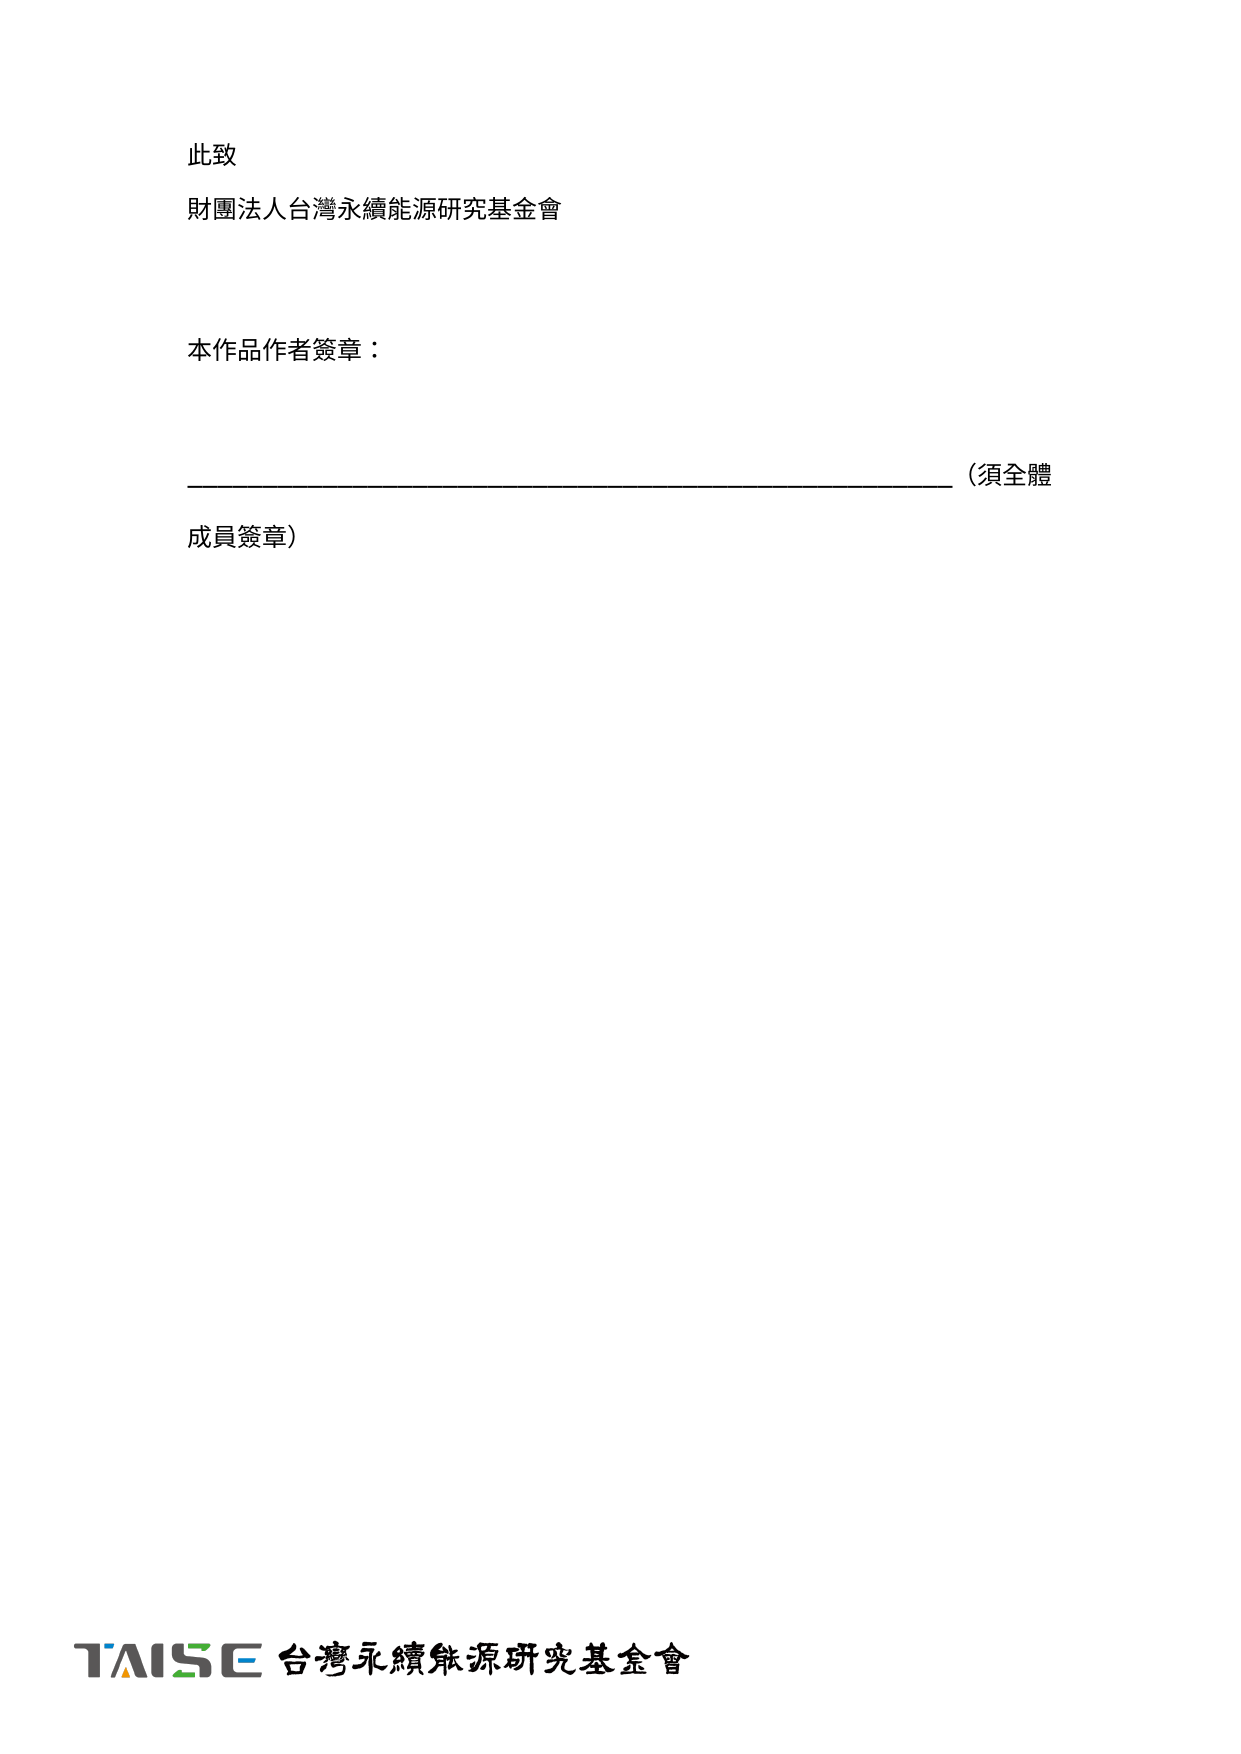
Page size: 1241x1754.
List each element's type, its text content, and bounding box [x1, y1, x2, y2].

text 財團法人台灣永續能源研究基金會 [187, 190, 1053, 226]
text ___________________________________________________（須全體成員簽章） [187, 432, 1053, 557]
text 本作品作者簽章： [187, 307, 1053, 369]
text 此致 [187, 135, 1053, 172]
